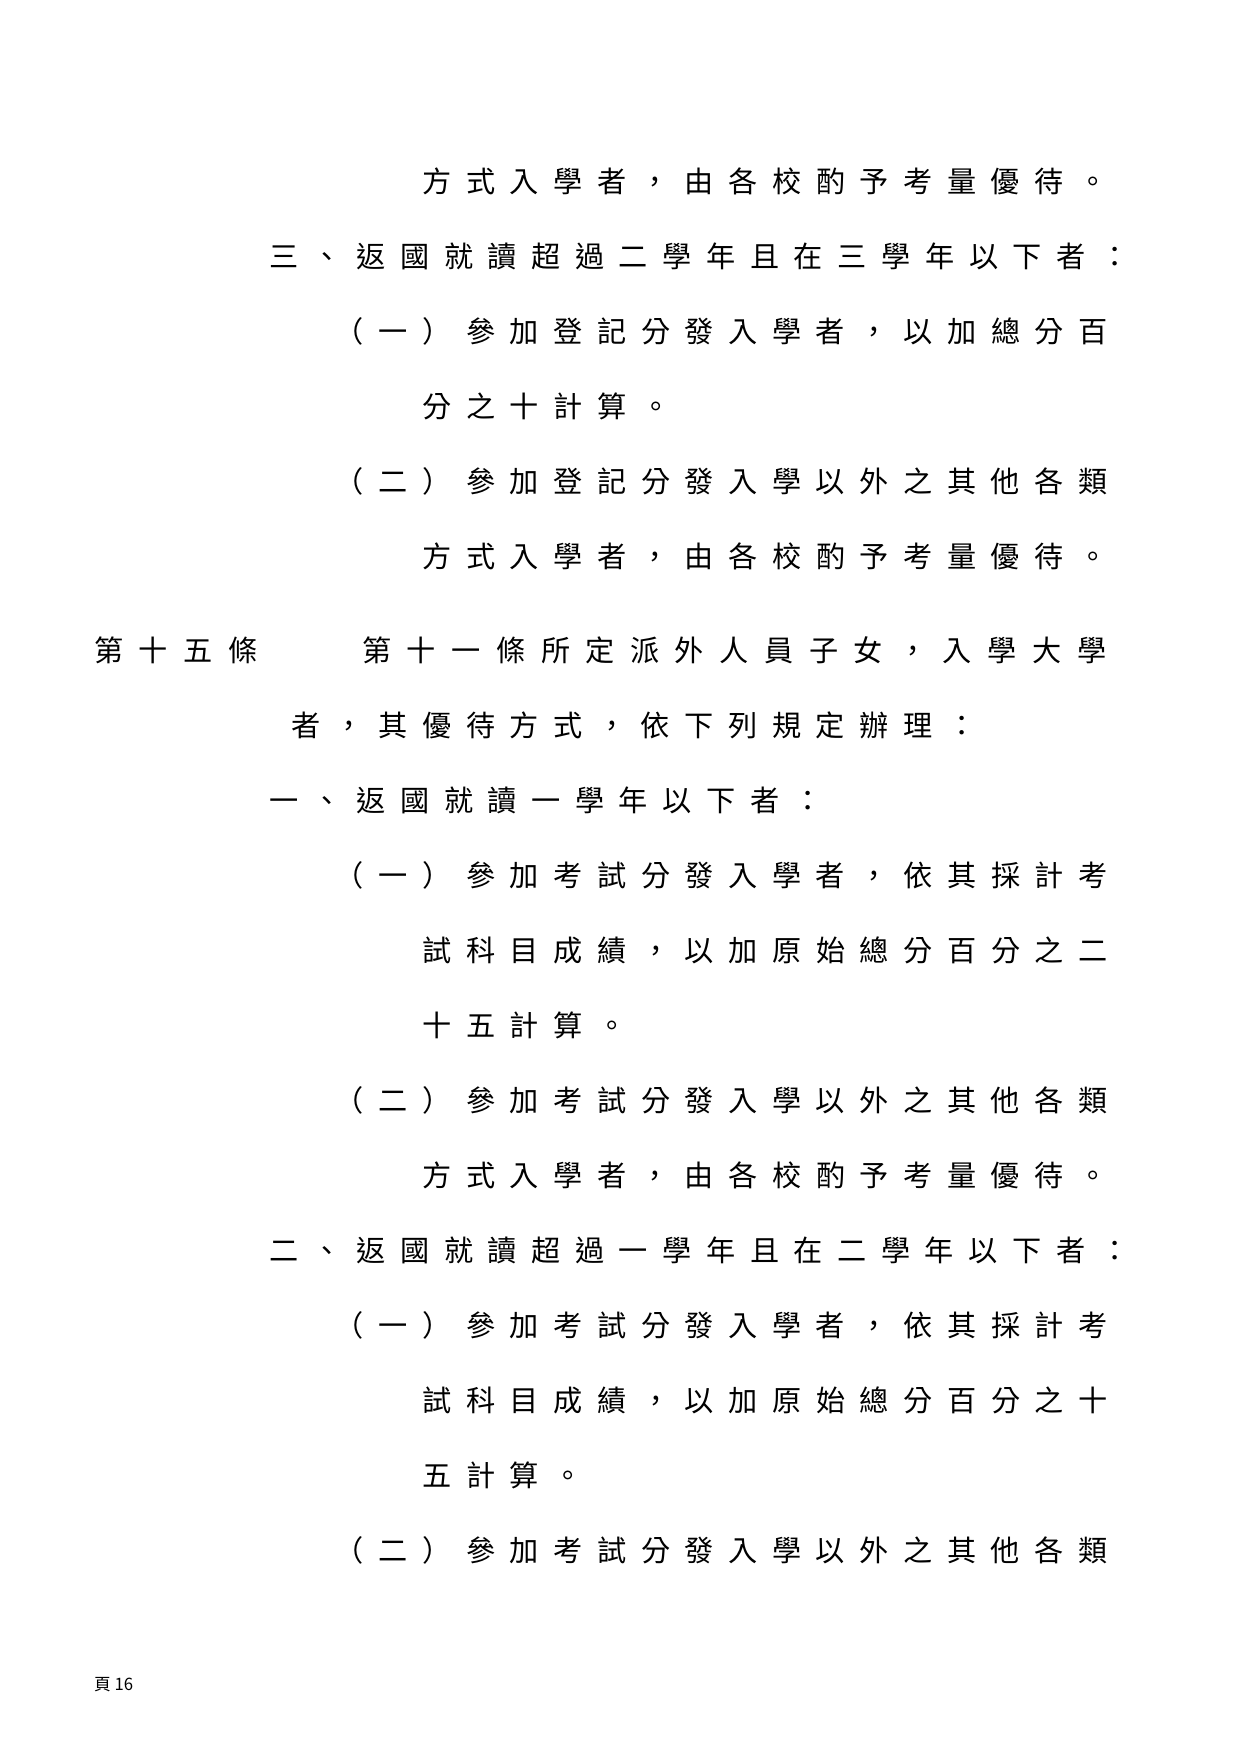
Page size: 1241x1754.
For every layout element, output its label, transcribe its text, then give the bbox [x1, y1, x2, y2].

text 三、返國就讀超過二學年且在三學年以下者： [269, 211, 1122, 286]
text （一）參加考試分發入學者，依其採計考試科目成績，以加原始總分百分之十五計算。 [324, 1280, 1122, 1505]
text 二、返國就讀超過一學年且在二學年以下者： [269, 1205, 1122, 1280]
text （一）參加登記分發入學者，以加總分百分之十計算。 [324, 286, 1122, 436]
text 第十五條 第十一條所定派外人員子女，入學大學者，其優待方式，依下列規定辦理： [94, 605, 1122, 755]
text （二）參加登記分發入學以外之其他各類方式入學者，由各校酌予考量優待。 [324, 436, 1122, 586]
text 一、返國就讀一學年以下者： [269, 755, 1122, 830]
text 方式入學者，由各校酌予考量優待。 [324, 136, 1122, 211]
text （二）參加考試分發入學以外之其他各類 [324, 1505, 1122, 1580]
text （一）參加考試分發入學者，依其採計考試科目成績，以加原始總分百分之二十五計算。 [324, 830, 1122, 1055]
text （二）參加考試分發入學以外之其他各類方式入學者，由各校酌予考量優待。 [324, 1055, 1122, 1205]
